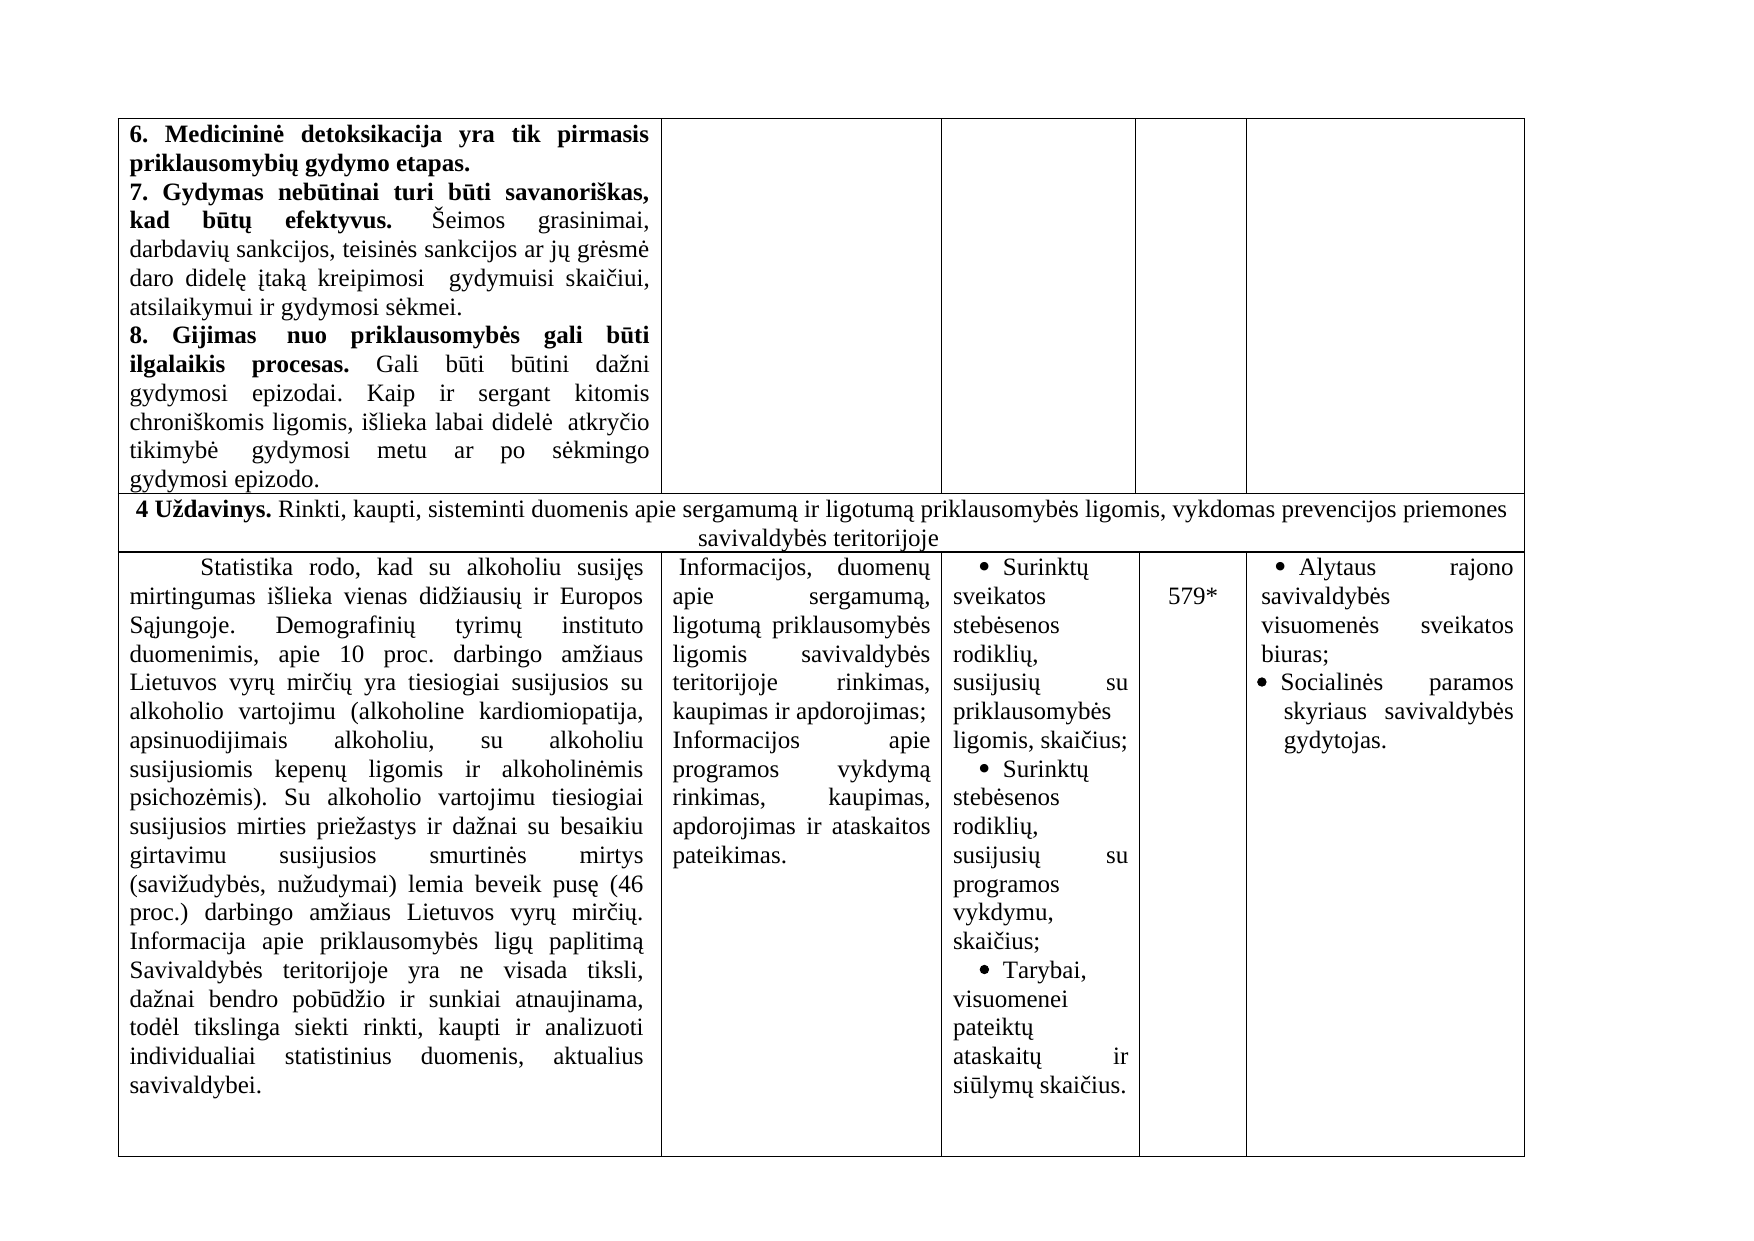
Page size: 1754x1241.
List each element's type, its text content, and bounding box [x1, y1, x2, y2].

table_cell Informacijos, duomenų apie sergamumą, ligotumą priklausomybės ligomis savivaldybės teritorijoje rinkimas, kaupimas ir apdorojimas; Informacijos apie programos vykdymą rinkimas, kaupimas, apdorojimas ir ataskaitos pateikimas. [662, 553, 941, 1156]
table_cell 6. Medicininė detoksikacija yra tik pirmasis priklausomybių gydymo etapas. 7. Gydymas nebūtinai turi būti savanoriškas, kad būtų efektyvus. Šeimos grasinimai, darbdavių sankcijos, teisinės sankcijos ar jų grėsmė daro didelę įtaką kreipimosi gydymuisi skaičiui, atsilaikymui ir gydymosi sėkmei. 8. Gijimas nuo priklausomybės gali būti ilgalaikis procesas. Gali būti būtini dažni gydymosi epizodai. Kaip ir sergant kitomis chroniškomis ligomis, išlieka labai didelė atkryčio tikimybė gydymosi metu ar po sėkmingo gydymosi epizodo. [119, 119, 661, 493]
table_cell 579* [1140, 553, 1246, 1156]
table_cell [662, 119, 941, 493]
table_cell Surinktų sveikatos stebėsenos rodiklių, susijusių su priklausomybės ligomis, skaičius; Surinktų stebėsenos rodiklių, susijusių su programos vykdymu, skaičius; Tarybai, visuomenei pateiktų ataskaitų ir siūlymų skaičius. [942, 553, 1139, 1156]
table_cell [1247, 119, 1524, 493]
table_cell 4 Uždavinys. Rinkti, kaupti, sisteminti duomenis apie sergamumą ir ligotumą priklausomybės ligomis, vykdomas prevencijos priemones savivaldybės teritorijoje [119, 494, 1524, 551]
table_cell [942, 119, 1135, 493]
table_cell Alytaus rajono savivaldybės visuomenės sveikatos biuras; Socialinės paramos skyriaus savivaldybės gydytojas. [1247, 553, 1524, 1156]
table_cell [1136, 119, 1246, 493]
table_cell Statistika rodo, kad su alkoholiu susijęs mirtingumas išlieka vienas didžiausių ir Europos Sąjungoje. Demografinių tyrimų instituto duomenimis, apie 10 proc. darbingo amžiaus Lietuvos vyrų mirčių yra tiesiogiai susijusios su alkoholio vartojimu (alkoholine kardiomiopatija, apsinuodijimais alkoholiu, su alkoholiu susijusiomis kepenų ligomis ir alkoholinėmis psichozėmis). Su alkoholio vartojimu tiesiogiai susijusios mirties priežastys ir dažnai su besaikiu girtavimu susijusios smurtinės mirtys (savižudybės, nužudymai) lemia beveik pusę (46 proc.) darbingo amžiaus Lietuvos vyrų mirčių. Informacija apie priklausomybės ligų paplitimą Savivaldybės teritorijoje yra ne visada tiksli, dažnai bendro pobūdžio ir sunkiai atnaujinama, todėl tikslinga siekti rinkti, kaupti ir analizuoti individualiai statistinius duomenis, aktualius savivaldybei. [119, 553, 661, 1156]
